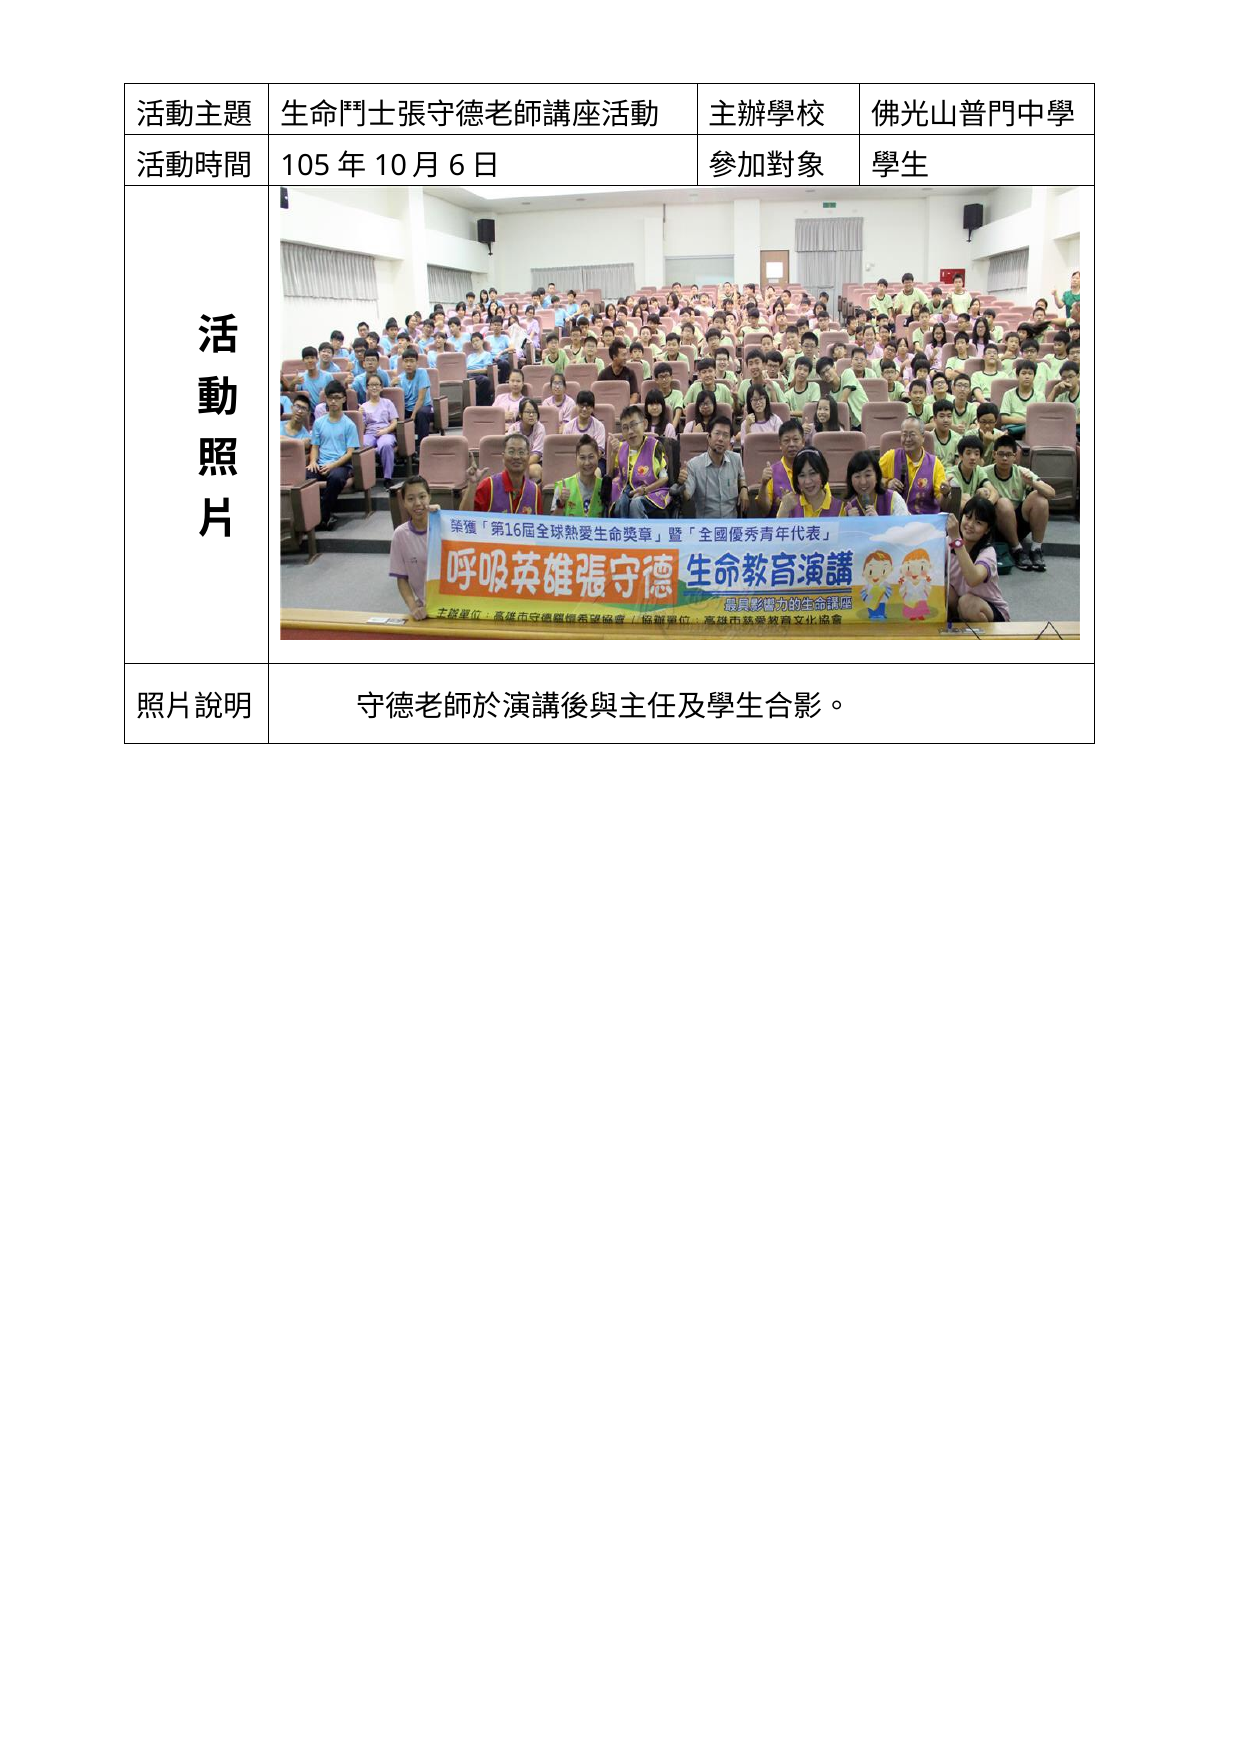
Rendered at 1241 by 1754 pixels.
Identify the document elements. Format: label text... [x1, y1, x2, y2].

table_cell 生命鬥士張守德老師講座活動 [269, 84, 697, 134]
table_cell 105 年 10月 6日 [269, 135, 697, 185]
picture [280, 186, 1080, 640]
table_cell 參加對象 [698, 135, 859, 185]
table_cell 活 動 照 片 [125, 186, 268, 663]
table_cell 佛光山普門中學 [860, 84, 1094, 134]
table_cell 活動主題 [125, 84, 268, 134]
table_cell 活動時間 [125, 135, 268, 185]
table_cell 守德老師於演講後與主任及學生合影。 [269, 664, 1094, 743]
table_cell [269, 186, 1094, 663]
table_cell 照片說明 [125, 664, 268, 743]
table_cell 學生 [860, 135, 1094, 185]
table_cell 主辦學校 [698, 84, 859, 134]
